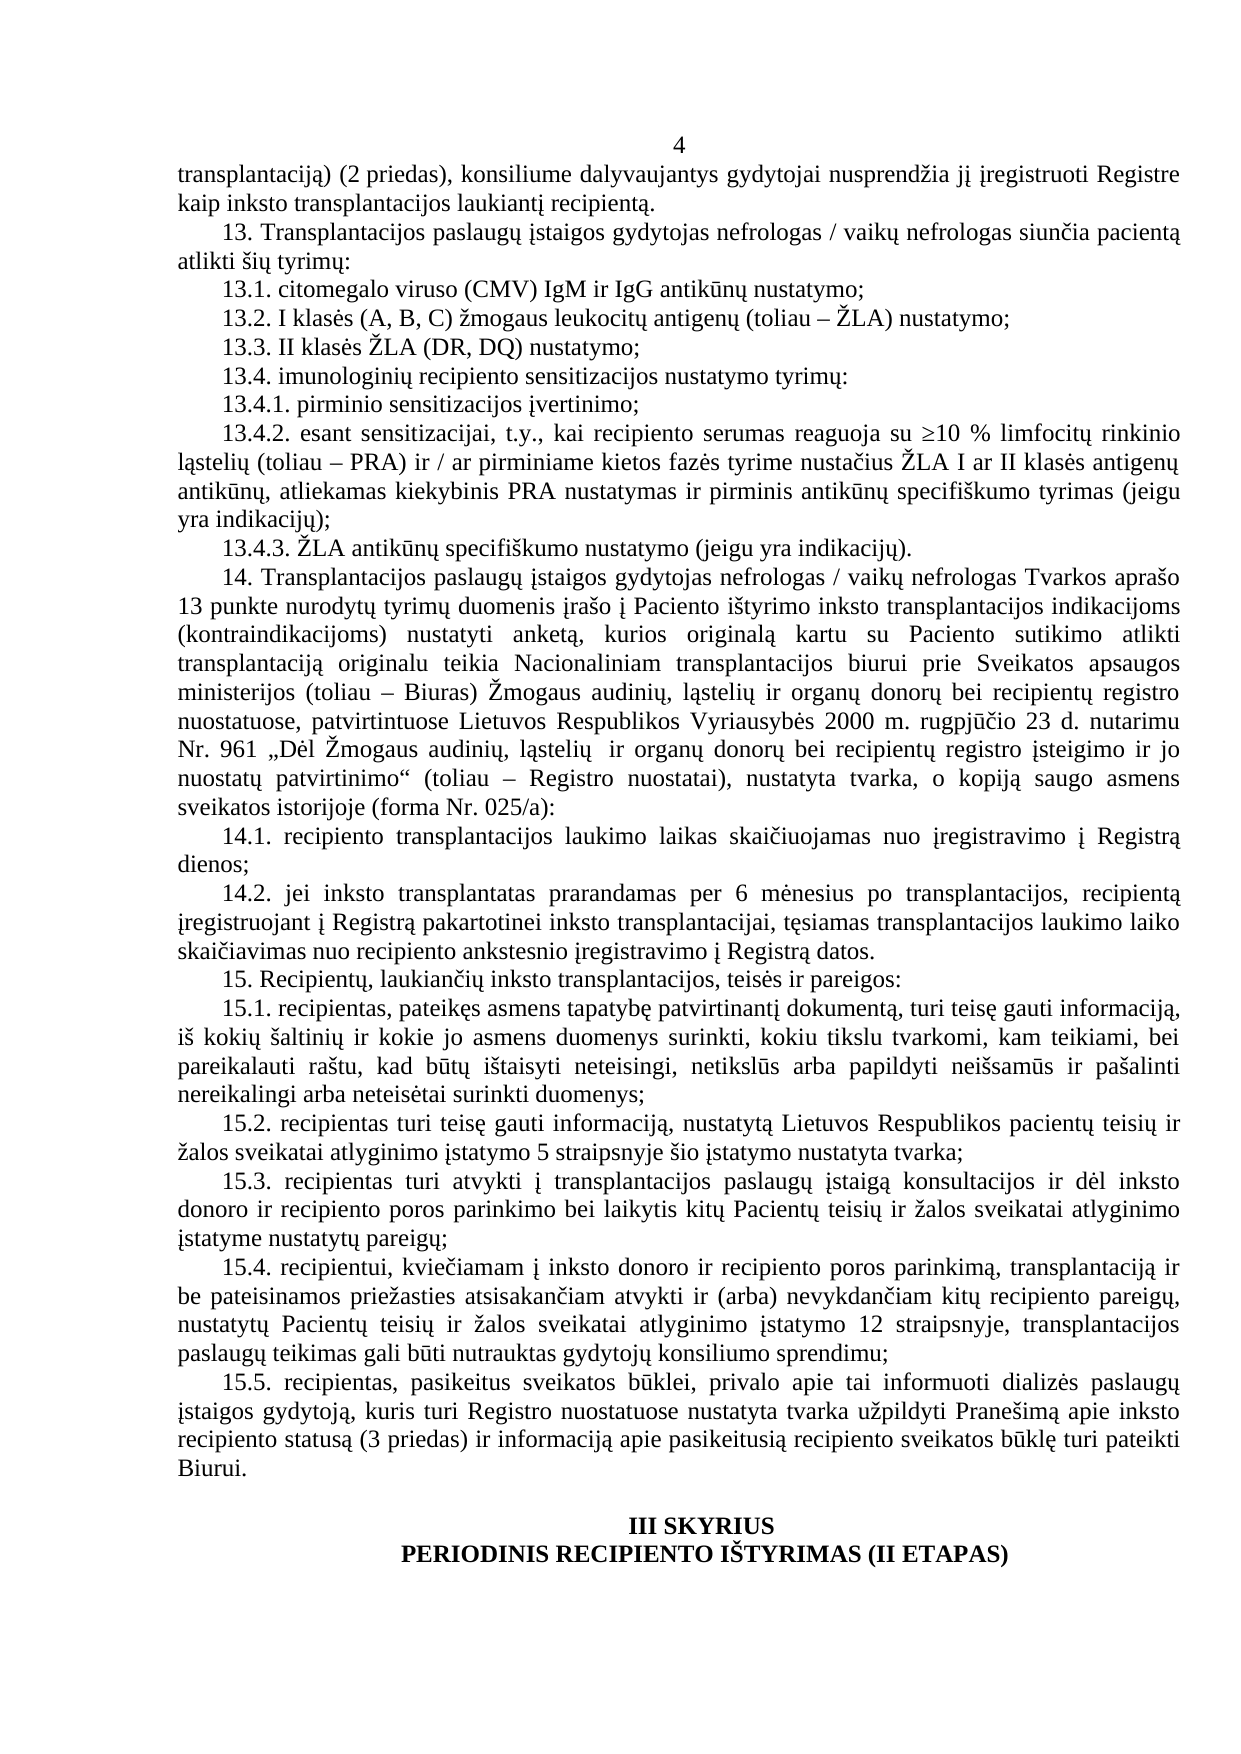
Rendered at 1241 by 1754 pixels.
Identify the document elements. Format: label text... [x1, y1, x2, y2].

text 15.4. recipientui, kviečiamam į inksto donoro ir recipiento poros parinkimą, transplantaciją ir be pateisinamos priežasties atsisakančiam atvykti ir (arba) nevykdančiam kitų recipiento pareigų, nustatytų Pacientų teisių ir žalos sveikatai atlyginimo įstatymo 12 straipsnyje, transplantacijos paslaugų teikimas gali būti nutrauktas gydytojų konsiliumo sprendimu; [177, 1252, 1181, 1367]
text 13.1. citomegalo viruso (CMV) IgM ir IgG antikūnų nustatymo; [177, 274, 1181, 303]
text 13.3. II klasės ŽLA (DR, DQ) nustatymo; [177, 332, 1181, 361]
text PERIODINIS recipiento IŠtyrimas (ii ETAPAS) [177, 1539, 1181, 1568]
text 14.2. jei inksto transplantatas prarandamas per 6 mėnesius po transplantacijos, recipientą įregistruojant į Registrą pakartotinei inksto transplantacijai, tęsiamas transplantacijos laukimo laiko skaičiavimas nuo recipiento ankstesnio įregistravimo į Registrą datos. [177, 878, 1181, 964]
text 13.2. I klasės (A, B, C) žmogaus leukocitų antigenų (toliau – ŽLA) nustatymo; [177, 303, 1181, 332]
text 14. Transplantacijos paslaugų įstaigos gydytojas nefrologas / vaikų nefrologas Tvarkos aprašo 13 punkte nurodytų tyrimų duomenis įrašo į Paciento ištyrimo inksto transplantacijos indikacijoms (kontraindikacijoms) nustatyti anketą, kurios originalą kartu su Paciento sutikimo atlikti transplantaciją originalu teikia Nacionaliniam transplantacijos biurui prie Sveikatos apsaugos ministerijos (toliau – Biuras) Žmogaus audinių, ląstelių ir organų donorų bei recipientų registro nuostatuose, patvirtintuose Lietuvos Respublikos Vyriausybės 2000 m. rugpjūčio 23 d. nutarimu Nr. 961 „Dėl Žmogaus audinių, ląstelių ir organų donorų bei recipientų registro įsteigimo ir jo nuostatų patvirtinimo“ (toliau – Registro nuostatai), nustatyta tvarka, o kopiją saugo asmens sveikatos istorijoje (forma Nr. 025/a): [177, 562, 1181, 821]
text 15.3. recipientas turi atvykti į transplantacijos paslaugų įstaigą konsultacijos ir dėl inksto donoro ir recipiento poros parinkimo bei laikytis kitų Pacientų teisių ir žalos sveikatai atlyginimo įstatyme nustatytų pareigų; [177, 1166, 1181, 1252]
text 14.1. recipiento transplantacijos laukimo laikas skaičiuojamas nuo įregistravimo į Registrą dienos; [177, 821, 1181, 878]
text 13.4.1. pirminio sensitizacijos įvertinimo; [177, 389, 1181, 418]
text 13.4.3. ŽLA antikūnų specifiškumo nustatymo (jeigu yra indikacijų). [177, 533, 1181, 562]
text 13.4. imunologinių recipiento sensitizacijos nustatymo tyrimų: [177, 361, 1181, 389]
text transplantaciją) (2 priedas), konsiliume dalyvaujantys gydytojai nusprendžia jį įregistruoti Registre kaip inksto transplantacijos laukiantį recipientą. [177, 159, 1181, 217]
text III SKYRIUS [177, 1511, 1181, 1539]
text 15. Recipientų, laukiančių inksto transplantacijos, teisės ir pareigos: [177, 964, 1181, 993]
text 13.4.2. esant sensitizacijai, t.y., kai recipiento serumas reaguoja su ≥10 % limfocitų rinkinio ląstelių (toliau – PRA) ir / ar pirminiame kietos fazės tyrime nustačius ŽLA I ar II klasės antigenų antikūnų, atliekamas kiekybinis PRA nustatymas ir pirminis antikūnų specifiškumo tyrimas (jeigu yra indikacijų); [177, 418, 1181, 533]
text 13. Transplantacijos paslaugų įstaigos gydytojas nefrologas / vaikų nefrologas siunčia pacientą atlikti šių tyrimų: [177, 217, 1181, 274]
text 15.5. recipientas, pasikeitus sveikatos būklei, privalo apie tai informuoti dializės paslaugų įstaigos gydytoją, kuris turi Registro nuostatuose nustatyta tvarka užpildyti Pranešimą apie inksto recipiento statusą (3 priedas) ir informaciją apie pasikeitusią recipiento sveikatos būklę turi pateikti Biurui. [177, 1367, 1181, 1482]
text 15.1. recipientas, pateikęs asmens tapatybę patvirtinantį dokumentą, turi teisę gauti informaciją, iš kokių šaltinių ir kokie jo asmens duomenys surinkti, kokiu tikslu tvarkomi, kam teikiami, bei pareikalauti raštu, kad būtų ištaisyti neteisingi, netikslūs arba papildyti neišsamūs ir pašalinti nereikalingi arba neteisėtai surinkti duomenys; [177, 993, 1181, 1108]
text 15.2. recipientas turi teisę gauti informaciją, nustatytą Lietuvos Respublikos pacientų teisių ir žalos sveikatai atlyginimo įstatymo 5 straipsnyje šio įstatymo nustatyta tvarka; [177, 1108, 1181, 1166]
